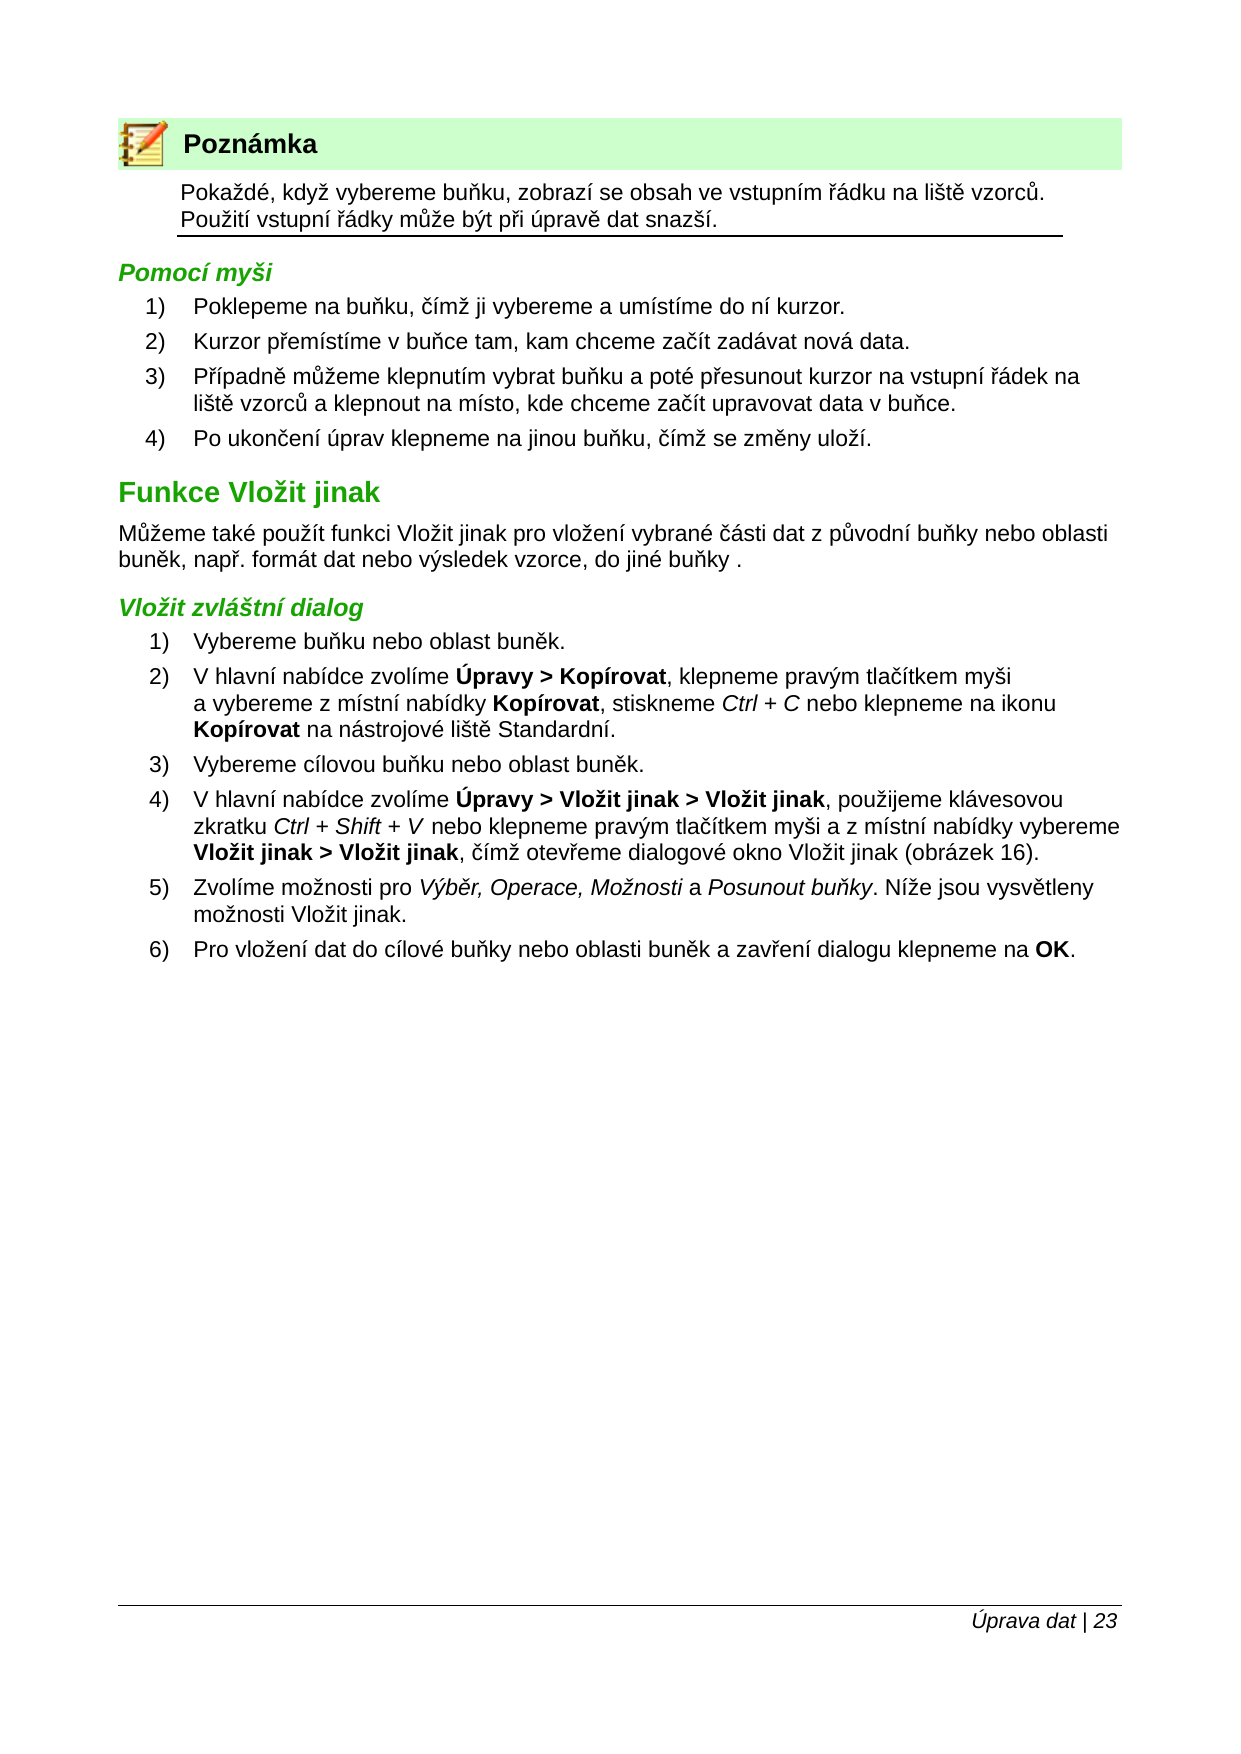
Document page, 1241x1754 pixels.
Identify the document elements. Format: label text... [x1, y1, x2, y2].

list V hlavní nabídce zvolíme Úpravy > Kopírovat, klepneme pravým tlačítkem myši a vybereme z místní nabídky Kopírovat, stiskneme Ctrl + C nebo klepneme na ikonu Kopírovat na nástrojové liště Standardní. [169, 663, 1122, 742]
text Můžeme také použít funkci Vložit jinak pro vložení vybrané části dat z původní buňky nebo oblasti buněk, např. formát dat nebo výsledek vzorce, do jiné buňky . [118, 520, 1122, 573]
subtitle Funkce Vložit jinak [118, 475, 1122, 508]
picture [119, 119, 170, 170]
list Vybereme cílovou buňku nebo oblast buněk. [169, 751, 1122, 777]
list Vybereme buňku nebo oblast buněk. [169, 628, 1122, 654]
list Kurzor přemístíme v buňce tam, kam chceme začít zadávat nová data. [165, 328, 1122, 354]
list V hlavní nabídce zvolíme Úpravy > Vložit jinak > Vložit jinak, použijeme klávesovou zkratku Ctrl + Shift + V nebo klepneme pravým tlačítkem myši a z místní nabídky vybereme Vložit jinak > Vložit jinak, čímž otevřeme dialogové okno Vložit jinak (obrázek 16). [169, 786, 1122, 865]
subtitle Poznámka [118, 118, 1122, 170]
list Pro vložení dat do cílové buňky nebo oblasti buněk a zavření dialogu klepneme na OK. [169, 936, 1122, 962]
subtitle Vložit zvláštní dialog [118, 593, 1122, 622]
list Poklepeme na buňku, čímž ji vybereme a umístíme do ní kurzor. [165, 293, 1122, 319]
list Po ukončení úprav klepneme na jinou buňku, čímž se změny uloží. [165, 425, 1122, 451]
text Pokaždé, když vybereme buňku, zobrazí se obsah ve vstupním řádku na liště vzorců. Použití vstupní řádky může být při úpravě dat snazší. [177, 176, 1063, 235]
subtitle Pomocí myši [118, 258, 1122, 287]
list Zvolíme možnosti pro Výběr, Operace, Možnosti a Posunout buňky. Níže jsou vysvětleny možnosti Vložit jinak. [169, 874, 1122, 927]
list Případně můžeme klepnutím vybrat buňku a poté přesunout kurzor na vstupní řádek na liště vzorců a klepnout na místo, kde chceme začít upravovat data v buňce. [165, 363, 1122, 416]
